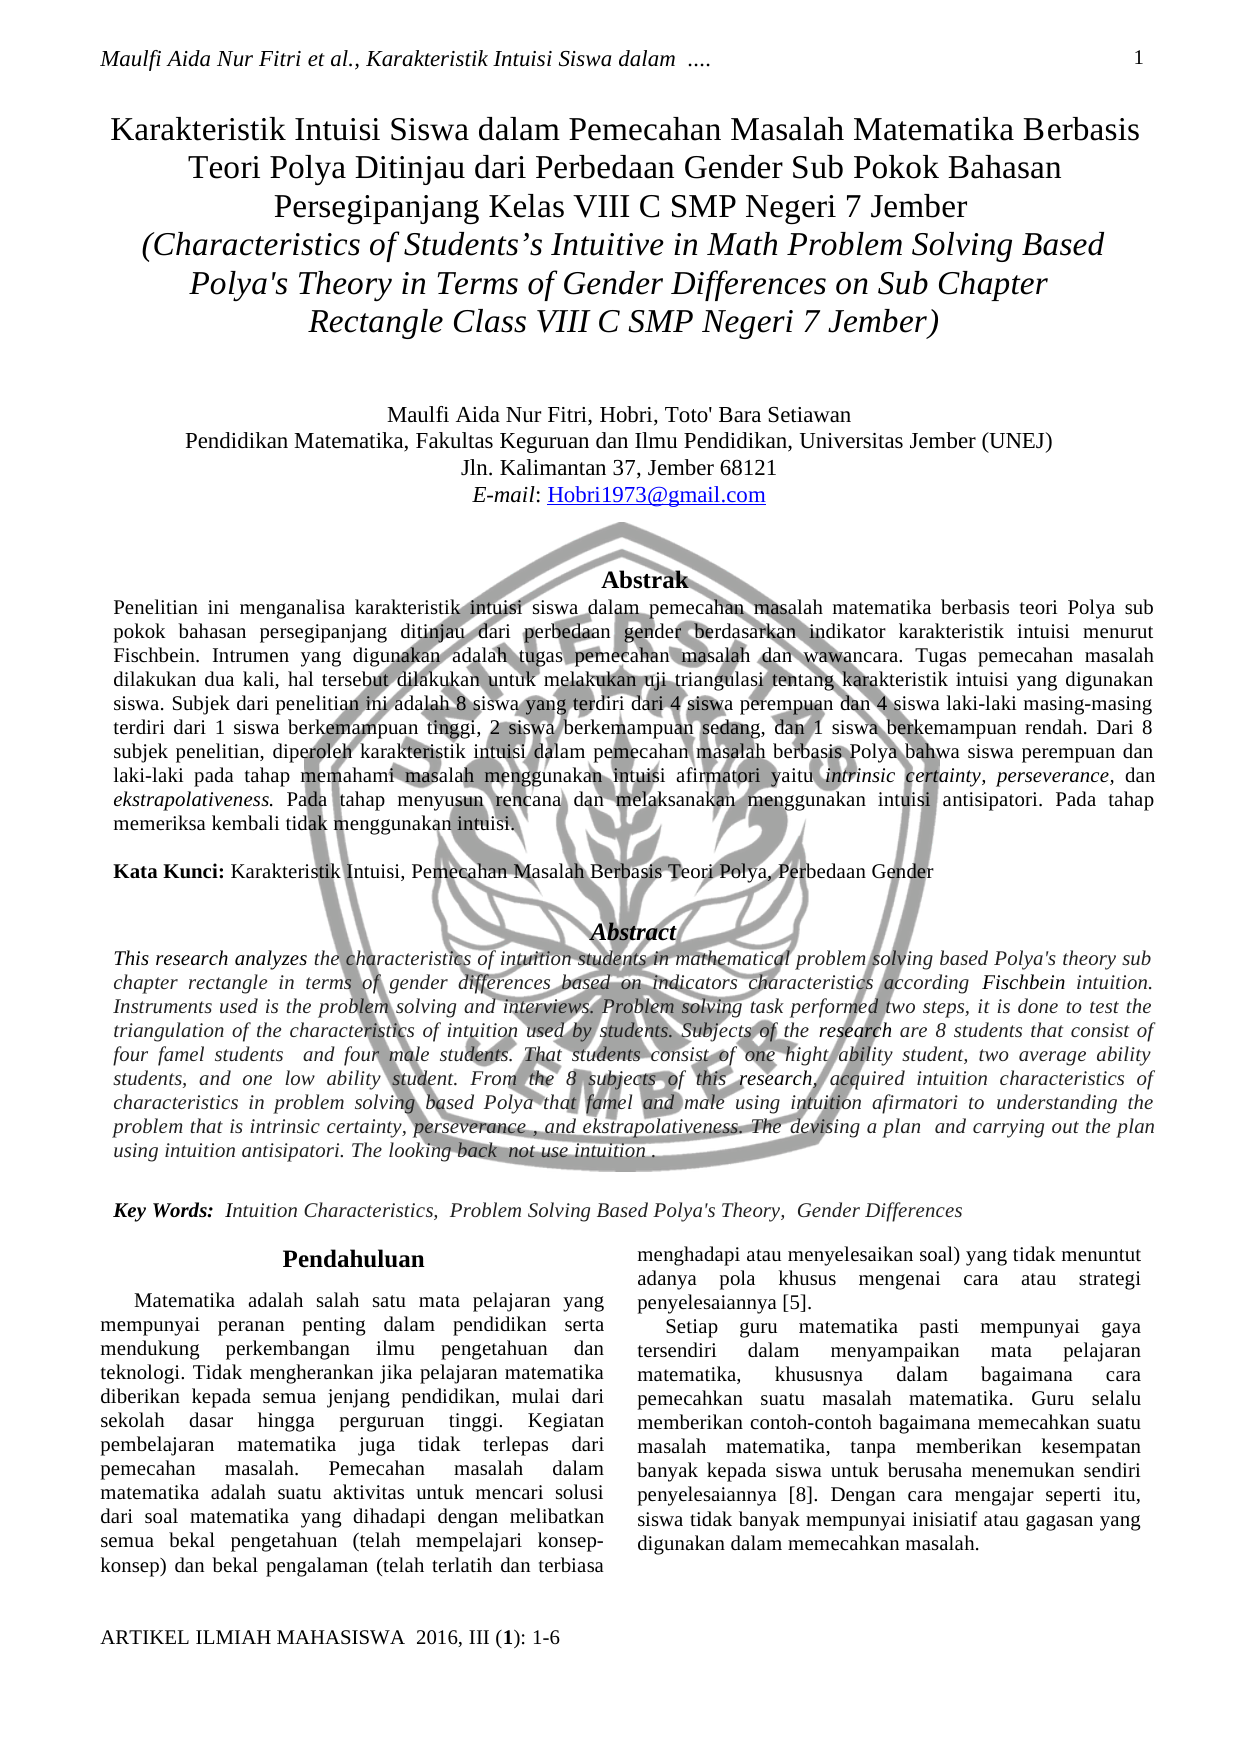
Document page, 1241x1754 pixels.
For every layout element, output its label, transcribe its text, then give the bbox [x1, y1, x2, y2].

text Maulfi Aida Nur Fitri, Hobri, Toto' Bara Setiawan Pendidikan Matematika, Fakultas Keguruan dan Ilmu Pendidikan, Universitas Jember (UNEJ) Jln. Kalimantan 37, Jember 68121 E-mail: Hobri1973@gmail.com [146, 401, 1091, 507]
text Matematika adalah salah satu mata pelajaran yang mempunyai peranan penting dalam pendidikan serta mendukung perkembangan ilmu pengetahuan dan teknologi. Tidak mengherankan jika pelajaran matematika diberikan kepada semua jenjang pendidikan, mulai dari sekolah dasar hingga perguruan tinggi. Kegiatan pembelajaran matematika juga tidak terlepas dari pemecahan masalah. Pemecahan masalah dalam matematika adalah suatu aktivitas untuk mencari solusi dari soal matematika yang dihadapi dengan melibatkan semua bekal pengetahuan (telah mempelajari konsep-konsep) dan bekal pengalaman (telah terlatih dan terbiasa menghadapi atau menyelesaikan soal) yang tidak menuntut adanya pola khusus mengenai cara atau strategi penyelesaiannya [5]. [637, 340, 1142, 565]
text Matematika adalah salah satu mata pelajaran yang mempunyai peranan penting dalam pendidikan serta mendukung perkembangan ilmu pengetahuan dan teknologi. Tidak mengherankan jika pelajaran matematika diberikan kepada semua jenjang pendidikan, mulai dari sekolah dasar hingga perguruan tinggi. Kegiatan pembelajaran matematika juga tidak terlepas dari pemecahan masalah. Pemecahan masalah dalam matematika adalah suatu aktivitas untuk mencari solusi dari soal matematika yang dihadapi dengan melibatkan semua bekal pengetahuan (telah mempelajari konsep-konsep) dan bekal pengalaman (telah terlatih dan terbiasa menghadapi atau menyelesaikan soal) yang tidak menuntut adanya pola khusus mengenai cara atau strategi penyelesaiannya [5]. [637, 1162, 1142, 1198]
text Pendahuluan [100, 105, 607, 1273]
text Abstrak [113, 565, 1156, 594]
text Matematika adalah salah satu mata pelajaran yang mempunyai peranan penting dalam pendidikan serta mendukung perkembangan ilmu pengetahuan dan teknologi. Tidak mengherankan jika pelajaran matematika diberikan kepada semua jenjang pendidikan, mulai dari sekolah dasar hingga perguruan tinggi. Kegiatan pembelajaran matematika juga tidak terlepas dari pemecahan masalah. Pemecahan masalah dalam matematika adalah suatu aktivitas untuk mencari solusi dari soal matematika yang dihadapi dengan melibatkan semua bekal pengetahuan (telah mempelajari konsep-konsep) dan bekal pengalaman (telah terlatih dan terbiasa menghadapi atau menyelesaikan soal) yang tidak menuntut adanya pola khusus mengenai cara atau strategi penyelesaiannya [5]. [637, 883, 1142, 916]
text Karakteristik Intuisi Siswa dalam Pemecahan Masalah Matematika Berbasis Teori Polya Ditinjau dari Perbedaan Gender Sub Pokok Bahasan Persegipanjang Kelas VIII C SMP Negeri 7 Jember [104, 109, 1147, 224]
text Penelitian ini menganalisa karakteristik intuisi siswa dalam pemecahan masalah matematika berbasis teori Polya sub pokok bahasan persegipanjang ditinjau dari perbedaan gender berdasarkan indikator karakteristik intuisi menurut Fischbein. Intrumen yang digunakan adalah tugas pemecahan masalah dan wawancara. Tugas pemecahan masalah dilakukan dua kali, hal tersebut dilakukan untuk melakukan uji triangulasi tentang karakteristik intuisi yang digunakan siswa. Subjek dari penelitian ini adalah 8 siswa yang terdiri dari 4 siswa perempuan dan 4 siswa laki-laki masing-masing terdiri dari 1 siswa berkemampuan tinggi, 2 siswa berkemampuan sedang, dan 1 siswa berkemampuan rendah. Dari 8 subjek penelitian, diperoleh karakteristik intuisi dalam pemecahan masalah berbasis Polya bahwa siswa perempuan dan laki-laki pada tahap memahami masalah menggunakan intuisi afirmatori yaitu intrinsic certainty, perseverance, dan ekstrapolativeness. Pada tahap menyusun rencana dan melaksanakan menggunakan intuisi antisipatori. Pada tahap memeriksa kembali tidak menggunakan intuisi. [113, 594, 1156, 835]
picture [607, 1162, 637, 1198]
text (Characteristics of Students’s Intuitive in Math Problem Solving Based Polya's Theory in Terms of Gender Differences on Sub Chapter [104, 224, 1147, 301]
picture [607, 883, 637, 916]
text Rectangle Class VIII C SMP Negeri 7 Jember) [104, 301, 1147, 340]
text Abstract [113, 916, 1156, 946]
picture [607, 835, 637, 859]
text Key Words: Intuition Characteristics, Problem Solving Based Polya's Theory, Gender Differences [113, 1198, 1156, 1222]
text Kata Kunci: Karakteristik Intuisi, Pemecahan Masalah Berbasis Teori Polya, Perbedaan Gender [113, 859, 1156, 883]
text Setiap guru matematika pasti mempunyai gaya tersendiri dalam menyampaikan mata pelajaran matematika, khususnya dalam bagaimana cara pemecahkan suatu masalah matematika. Guru selalu memberikan contoh-contoh bagaimana memecahkan suatu masalah matematika, tanpa memberikan kesempatan banyak kepada siswa untuk berusaha menemukan sendiri penyelesaiannya [8]. Dengan cara mengajar seperti itu, siswa tidak banyak mempunyai inisiatif atau gagasan yang digunakan dalam memecahkan masalah. [637, 1314, 1142, 1554]
text This research analyzes the characteristics of intuition students in mathematical problem solving based Polya's theory sub chapter rectangle in terms of gender differences based on indicators characteristics according Fischbein intuition. Instruments used is the problem solving and interviews. Problem solving task performed two steps, it is done to test the triangulation of the characteristics of intuition used by students. Subjects of the research are 8 students that consist of four famel students and four male students. That students consist of one hight ability student, two average ability students, and one low ability student. From the 8 subjects of this research, acquired intuition characteristics of characteristics in problem solving based Polya that famel and male using intuition afirmatori to understanding the problem that is intrinsic certainty, perseverance , and ekstrapolativeness. The devising a plan and carrying out the plan using intuition antisipatori. The looking back not use intuition . [113, 946, 1156, 1162]
picture [607, 1222, 637, 1247]
picture [607, 507, 637, 565]
text Matematika adalah salah satu mata pelajaran yang mempunyai peranan penting dalam pendidikan serta mendukung perkembangan ilmu pengetahuan dan teknologi. Tidak mengherankan jika pelajaran matematika diberikan kepada semua jenjang pendidikan, mulai dari sekolah dasar hingga perguruan tinggi. Kegiatan pembelajaran matematika juga tidak terlepas dari pemecahan masalah. Pemecahan masalah dalam matematika adalah suatu aktivitas untuk mencari solusi dari soal matematika yang dihadapi dengan melibatkan semua bekal pengetahuan (telah mempelajari konsep-konsep) dan bekal pengalaman (telah terlatih dan terbiasa menghadapi atau menyelesaikan soal) yang tidak menuntut adanya pola khusus mengenai cara atau strategi penyelesaiannya [5]. [637, 1222, 1142, 1314]
text Matematika adalah salah satu mata pelajaran yang mempunyai peranan penting dalam pendidikan serta mendukung perkembangan ilmu pengetahuan dan teknologi. Tidak mengherankan jika pelajaran matematika diberikan kepada semua jenjang pendidikan, mulai dari sekolah dasar hingga perguruan tinggi. Kegiatan pembelajaran matematika juga tidak terlepas dari pemecahan masalah. Pemecahan masalah dalam matematika adalah suatu aktivitas untuk mencari solusi dari soal matematika yang dihadapi dengan melibatkan semua bekal pengetahuan (telah mempelajari konsep-konsep) dan bekal pengalaman (telah terlatih dan terbiasa menghadapi atau menyelesaikan soal) yang tidak menuntut adanya pola khusus mengenai cara atau strategi penyelesaiannya [5]. [100, 1288, 605, 1576]
